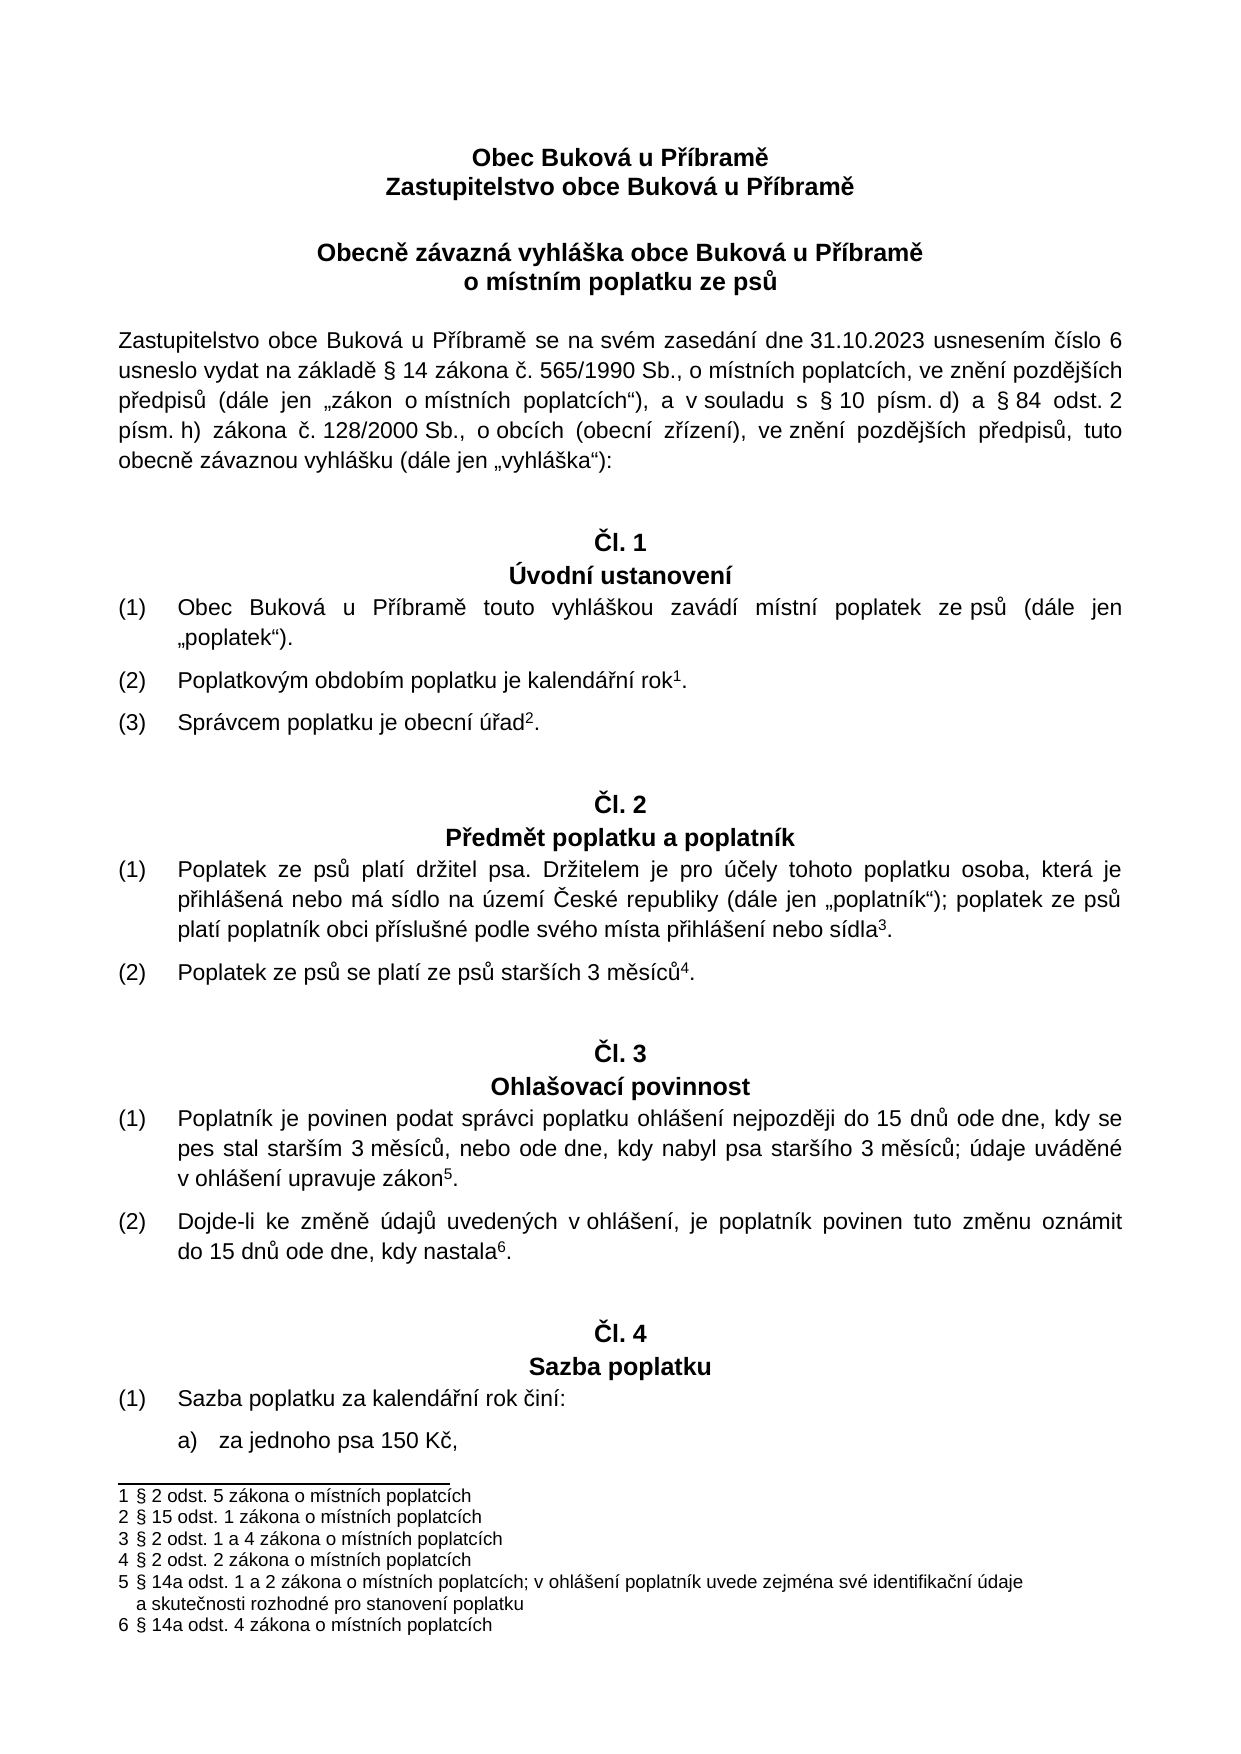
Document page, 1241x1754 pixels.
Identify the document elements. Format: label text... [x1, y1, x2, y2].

list Poplatek ze psů se platí ze psů starších 3 měsíců. [118, 959, 1122, 985]
text Zastupitelstvo obce Buková u Příbramě se na svém zasedání dne 31.10.2023 usnesením číslo 6 usneslo vydat na základě § 14 zákona č. 565/1990 Sb., o místních poplatcích, ve znění pozdějších předpisů (dále jen „zákon o místních poplatcích“), a v souladu s § 10 písm. d) a § 84 odst. 2 písm. h) zákona č. 128/2000 Sb., o obcích (obecní zřízení), ve znění pozdějších předpisů, tuto obecně závaznou vyhlášku (dále jen „vyhláška“): [118, 327, 1122, 474]
list Poplatek ze psů platí držitel psa. Držitelem je pro účely tohoto poplatku osoba, která je přihlášená nebo má sídlo na území České republiky (dále jen „poplatník“); poplatek ze psů platí poplatník obci příslušné podle svého místa přihlášení nebo sídla. [118, 856, 1122, 942]
list Poplatník je povinen podat správci poplatku ohlášení nejpozději do 15 dnů ode dne, kdy se pes stal starším 3 měsíců, nebo ode dne, kdy nabyl psa staršího 3 měsíců; údaje uváděné v ohlášení upravuje zákon. [118, 1105, 1122, 1192]
text Obec Buková u Příbramě Zastupitelstvo obce Buková u Příbramě [118, 143, 1122, 201]
list § 2 odst. 1 a 4 zákona o místních poplatcích [118, 1528, 1122, 1549]
subtitle Čl. 1 Úvodní ustanovení [118, 528, 1122, 589]
subtitle Čl. 2 Předmět poplatku a poplatník [118, 789, 1122, 851]
list Dojde-li ke změně údajů uvedených v ohlášení, je poplatník povinen tuto změnu oznámit do 15 dnů ode dne, kdy nastala. [118, 1208, 1122, 1265]
list Poplatkovým obdobím poplatku je kalendářní rok. [118, 667, 1122, 693]
subtitle Obecně závazná vyhláška obce Buková u Příbramě o místním poplatku ze psů [118, 238, 1122, 295]
subtitle Čl. 3 Ohlašovací povinnost [118, 1039, 1122, 1101]
list Správcem poplatku je obecní úřad. [118, 709, 1122, 736]
list Obec Buková u Příbramě touto vyhláškou zavádí místní poplatek ze psů (dále jen „poplatek“). [118, 594, 1122, 650]
list § 14a odst. 4 zákona o místních poplatcích [118, 1614, 1122, 1635]
subtitle Čl. 4 Sazba poplatku [118, 1318, 1122, 1380]
list § 15 odst. 1 zákona o místních poplatcích [118, 1506, 1122, 1528]
list § 2 odst. 2 zákona o místních poplatcích [118, 1549, 1122, 1571]
list § 2 odst. 5 zákona o místních poplatcích [118, 1484, 1122, 1506]
list za jednoho psa 150 Kč, [177, 1427, 1122, 1454]
list § 14a odst. 1 a 2 zákona o místních poplatcích; v ohlášení poplatník uvede zejména své identifikační údaje a skutečnosti rozhodné pro stanovení poplatku [118, 1571, 1122, 1614]
list Sazba poplatku za kalendářní rok činí: [118, 1384, 1122, 1411]
